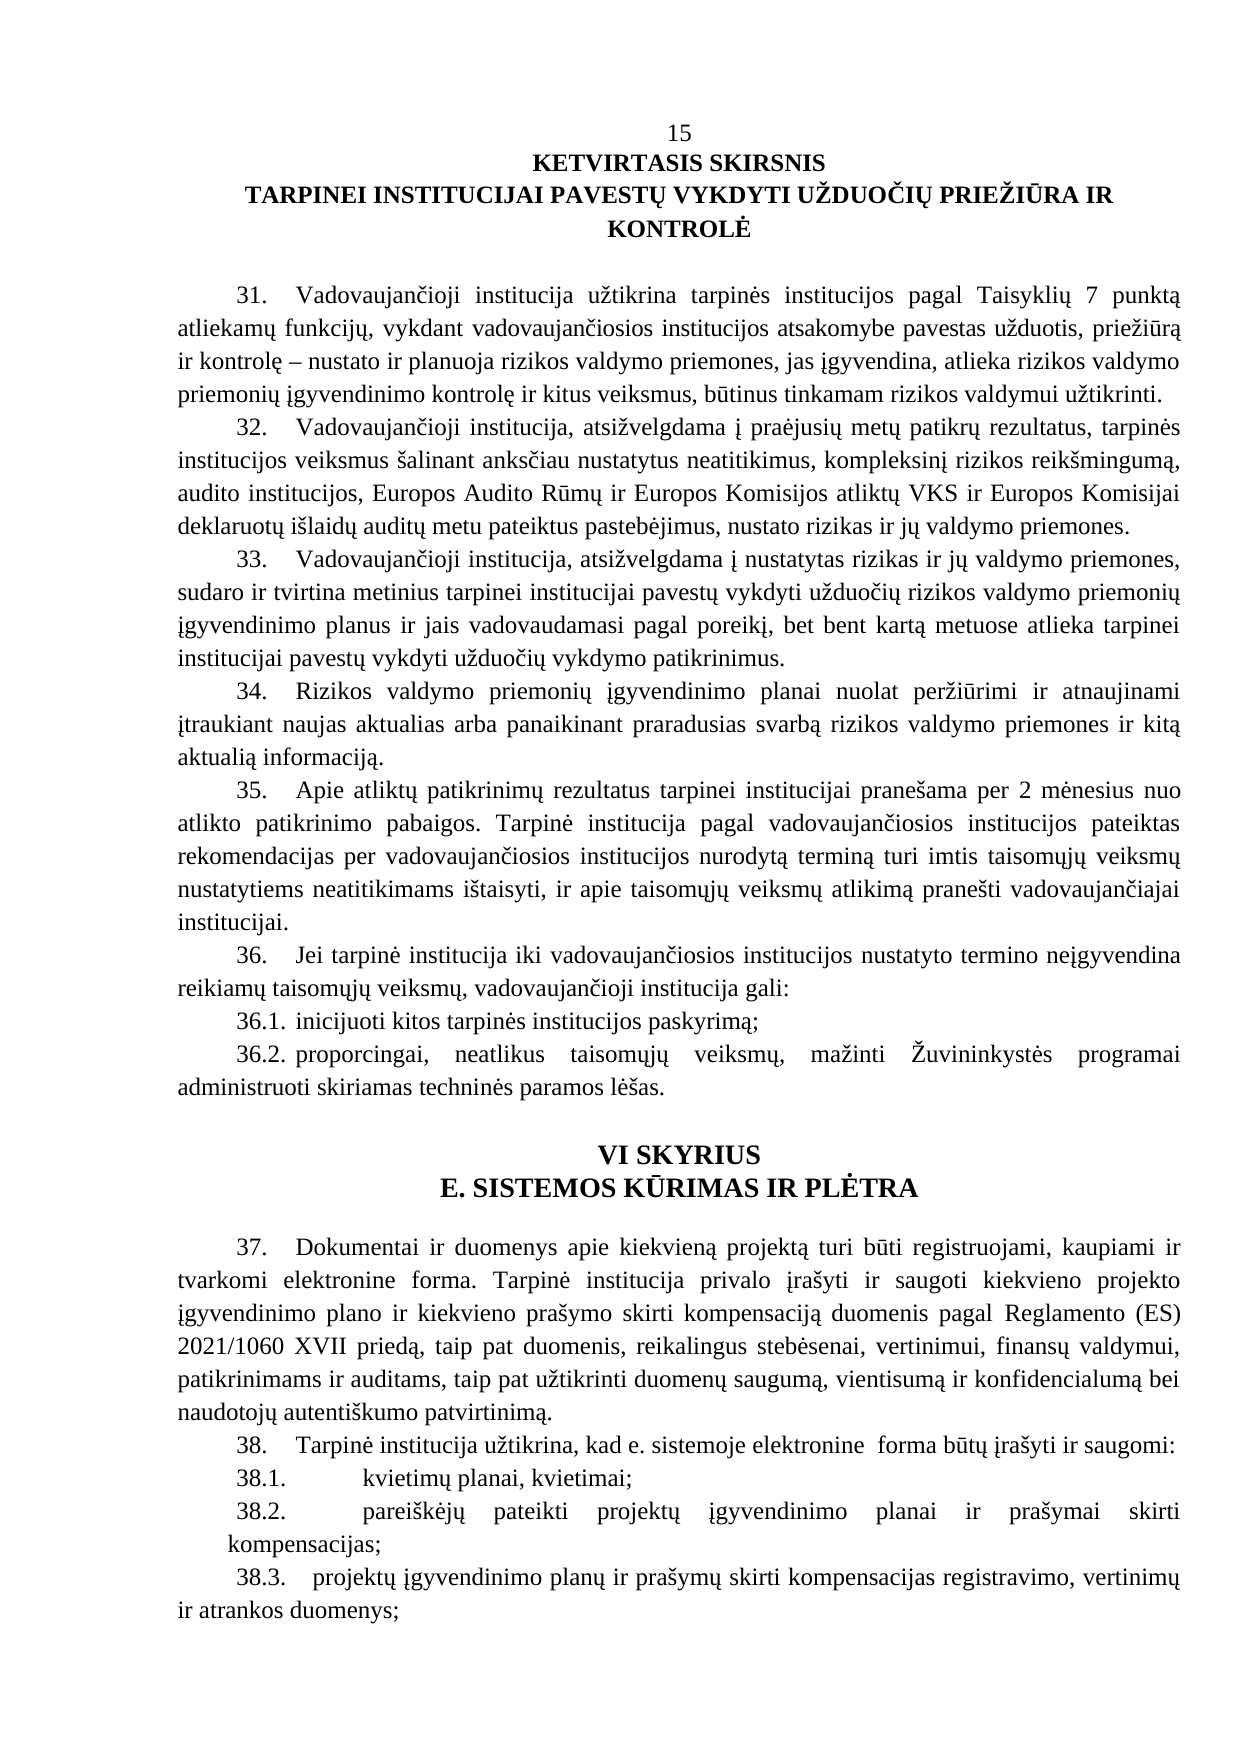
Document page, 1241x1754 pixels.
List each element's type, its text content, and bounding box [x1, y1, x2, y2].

text 38.2. pareiškėjų pateikti projektų įgyvendinimo planai ir prašymai skirti kompensacijas; [227, 1496, 1181, 1558]
text E. SISTEMOS KŪRIMAS IR PLĖTRA [177, 1171, 1181, 1203]
text 32. Vadovaujančioji institucija, atsižvelgdama į praėjusių metų patikrų rezultatus, tarpinės institucijos veiksmus šalinant anksčiau nustatytus neatitikimus, kompleksinį rizikos reikšmingumą, audito institucijos, Europos Audito Rūmų ir Europos Komisijos atliktų VKS ir Europos Komisijai deklaruotų išlaidų auditų metu pateiktus pastebėjimus, nustato rizikas ir jų valdymo priemones. [177, 412, 1181, 539]
text KETVIRTASIS SKIRSNIS [177, 148, 1181, 176]
text 35. Apie atliktų patikrinimų rezultatus tarpinei institucijai pranešama per 2 mėnesius nuo atlikto patikrinimo pabaigos. Tarpinė institucija pagal vadovaujančiosios institucijos pateiktas rekomendacijas per vadovaujančiosios institucijos nurodytą terminą turi imtis taisomųjų veiksmų nustatytiems neatitikimams ištaisyti, ir apie taisomųjų veiksmų atlikimą pranešti vadovaujančiajai institucijai. [177, 775, 1181, 936]
text 31. Vadovaujančioji institucija užtikrina tarpinės institucijos pagal Taisyklių 7 punktą atliekamų funkcijų, vykdant vadovaujančiosios institucijos atsakomybe pavestas užduotis, priežiūrą ir kontrolę – nustato ir planuoja rizikos valdymo priemones, jas įgyvendina, atlieka rizikos valdymo priemonių įgyvendinimo kontrolę ir kitus veiksmus, būtinus tinkamam rizikos valdymui užtikrinti. [177, 280, 1181, 407]
text TARPINEI INSTITUCIJAI PAVESTŲ VYKDYTI UŽDUOČIŲ PRIEŽIŪRA IR KONTROLĖ [177, 181, 1181, 242]
text 36.2. proporcingai, neatlikus taisomųjų veiksmų, mažinti Žuvininkystės programai administruoti skiriamas techninės paramos lėšas. [177, 1039, 1181, 1101]
text 33. Vadovaujančioji institucija, atsižvelgdama į nustatytas rizikas ir jų valdymo priemones, sudaro ir tvirtina metinius tarpinei institucijai pavestų vykdyti užduočių rizikos valdymo priemonių įgyvendinimo planus ir jais vadovaudamasi pagal poreikį, bet bent kartą metuose atlieka tarpinei institucijai pavestų vykdyti užduočių vykdymo patikrinimus. [177, 544, 1181, 672]
text 36. Jei tarpinė institucija iki vadovaujančiosios institucijos nustatyto termino neįgyvendina reikiamų taisomųjų veiksmų, vadovaujančioji institucija gali: [177, 940, 1181, 1002]
text 38.3. projektų įgyvendinimo planų ir prašymų skirti kompensacijas registravimo, vertinimų ir atrankos duomenys; [177, 1562, 1181, 1624]
text 36.1. inicijuoti kitos tarpinės institucijos paskyrimą; [236, 1006, 1181, 1035]
text 37. Dokumentai ir duomenys apie kiekvieną projektą turi būti registruojami, kaupiami ir tvarkomi elektronine forma. Tarpinė institucija privalo įrašyti ir saugoti kiekvieno projekto įgyvendinimo plano ir kiekvieno prašymo skirti kompensaciją duomenis pagal Reglamento (ES) 2021/1060 XVII priedą, taip pat duomenis, reikalingus stebėsenai, vertinimui, finansų valdymui, patikrinimams ir auditams, taip pat užtikrinti duomenų saugumą, vientisumą ir konfidencialumą bei naudotojų autentiškumo patvirtinimą. [177, 1232, 1181, 1426]
text VI SKYRIUS [177, 1138, 1181, 1171]
text 38. Tarpinė institucija užtikrina, kad e. sistemoje elektronine forma būtų įrašyti ir saugomi: [177, 1430, 1181, 1459]
text 34. Rizikos valdymo priemonių įgyvendinimo planai nuolat peržiūrimi ir atnaujinami įtraukiant naujas aktualias arba panaikinant praradusias svarbą rizikos valdymo priemones ir kitą aktualią informaciją. [177, 676, 1181, 771]
text 38.1. kvietimų planai, kvietimai; [227, 1463, 1181, 1492]
